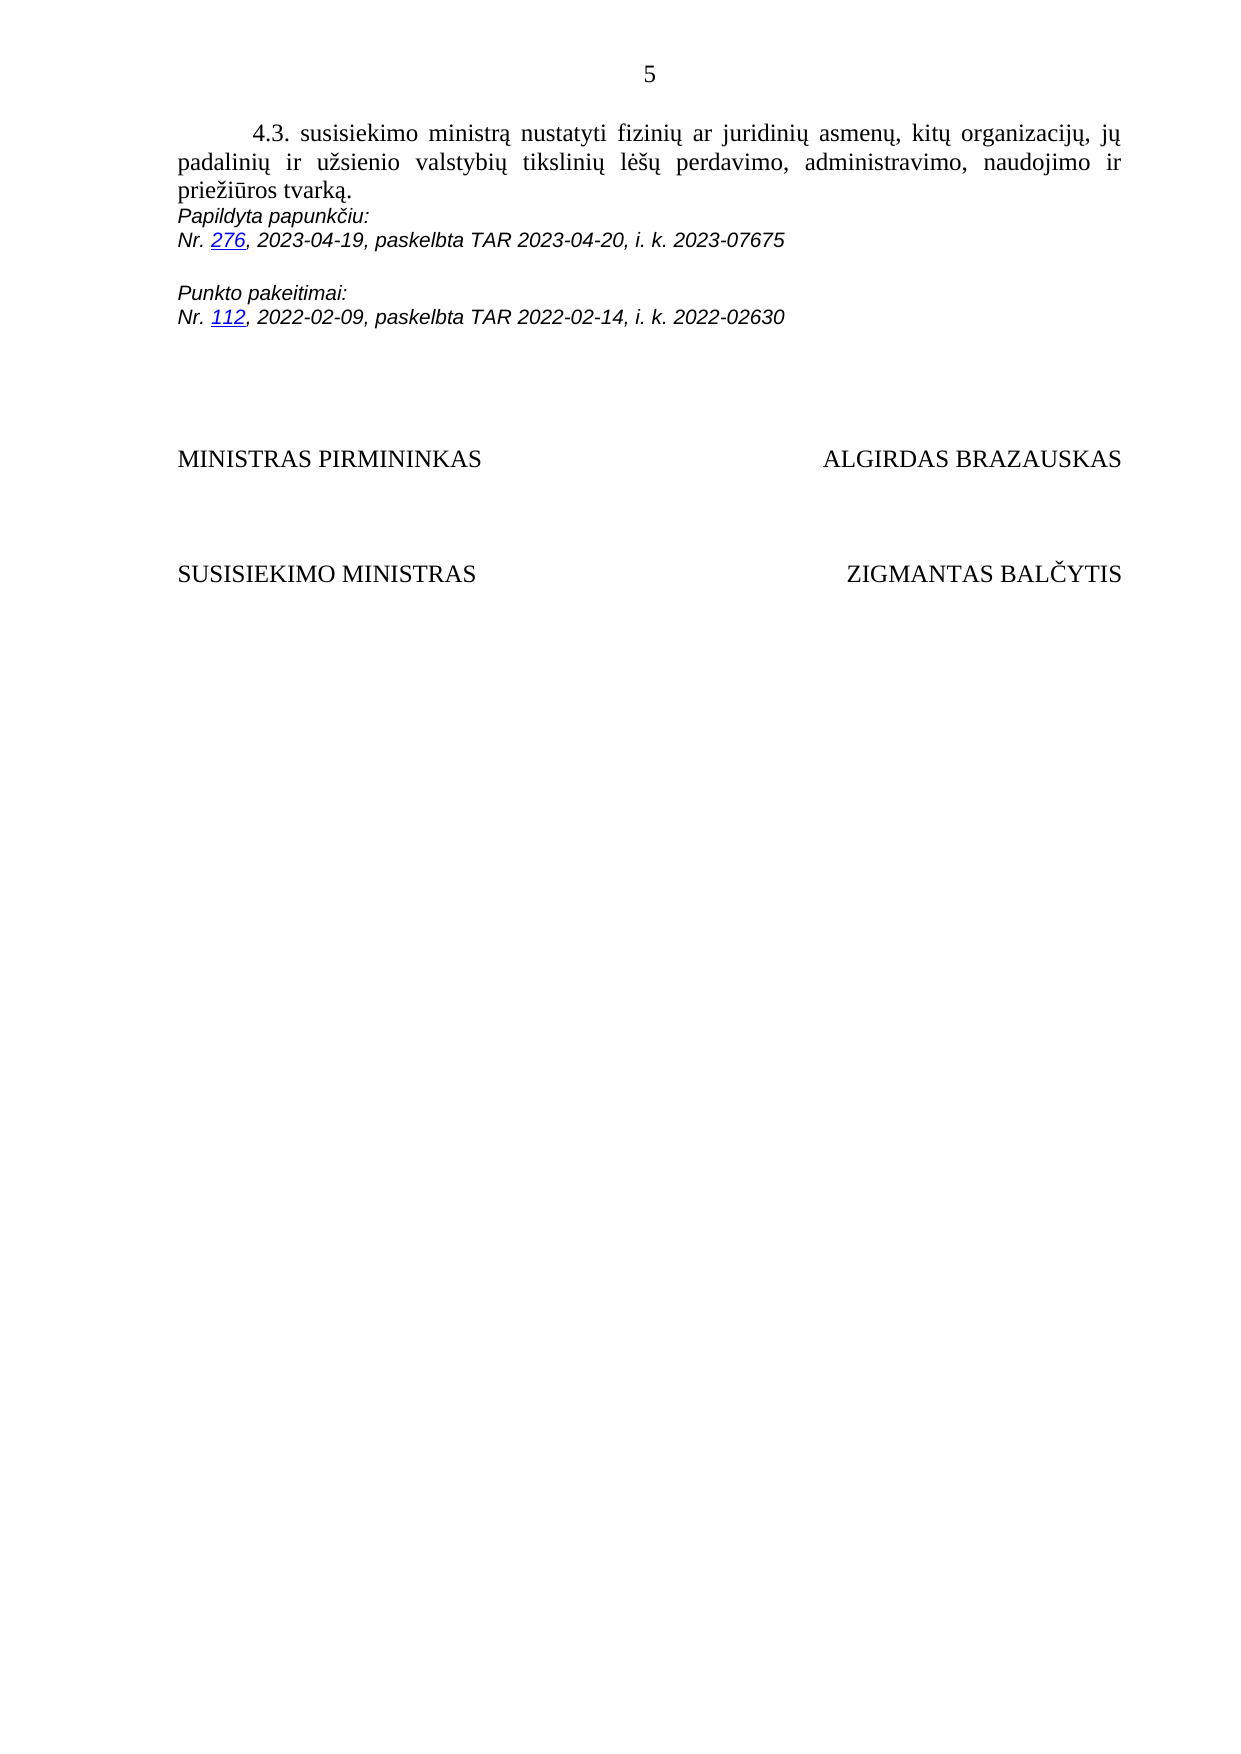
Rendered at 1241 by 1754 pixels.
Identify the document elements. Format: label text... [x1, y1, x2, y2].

text Ministras Pirmininkas Algirdas Brazauskas [177, 444, 1122, 473]
text Punkto pakeitimai: [177, 281, 1122, 305]
text Papildyta papunkčiu: [177, 204, 1122, 228]
text Nr. 112, 2022-02-09, paskelbta TAR 2022-02-14, i. k. 2022-02630 [177, 305, 1122, 329]
text Nr. 276, 2023-04-19, paskelbta TAR 2023-04-20, i. k. 2023-07675 [177, 228, 1122, 252]
text 4.3. susisiekimo ministrą nustatyti fizinių ar juridinių asmenų, kitų organizacijų, jų padalinių ir užsienio valstybių tikslinių lėšų perdavimo, administravimo, naudojimo ir priežiūros tvarką. [177, 118, 1122, 204]
text Susisiekimo ministras Zigmantas Balčytis [177, 559, 1122, 588]
